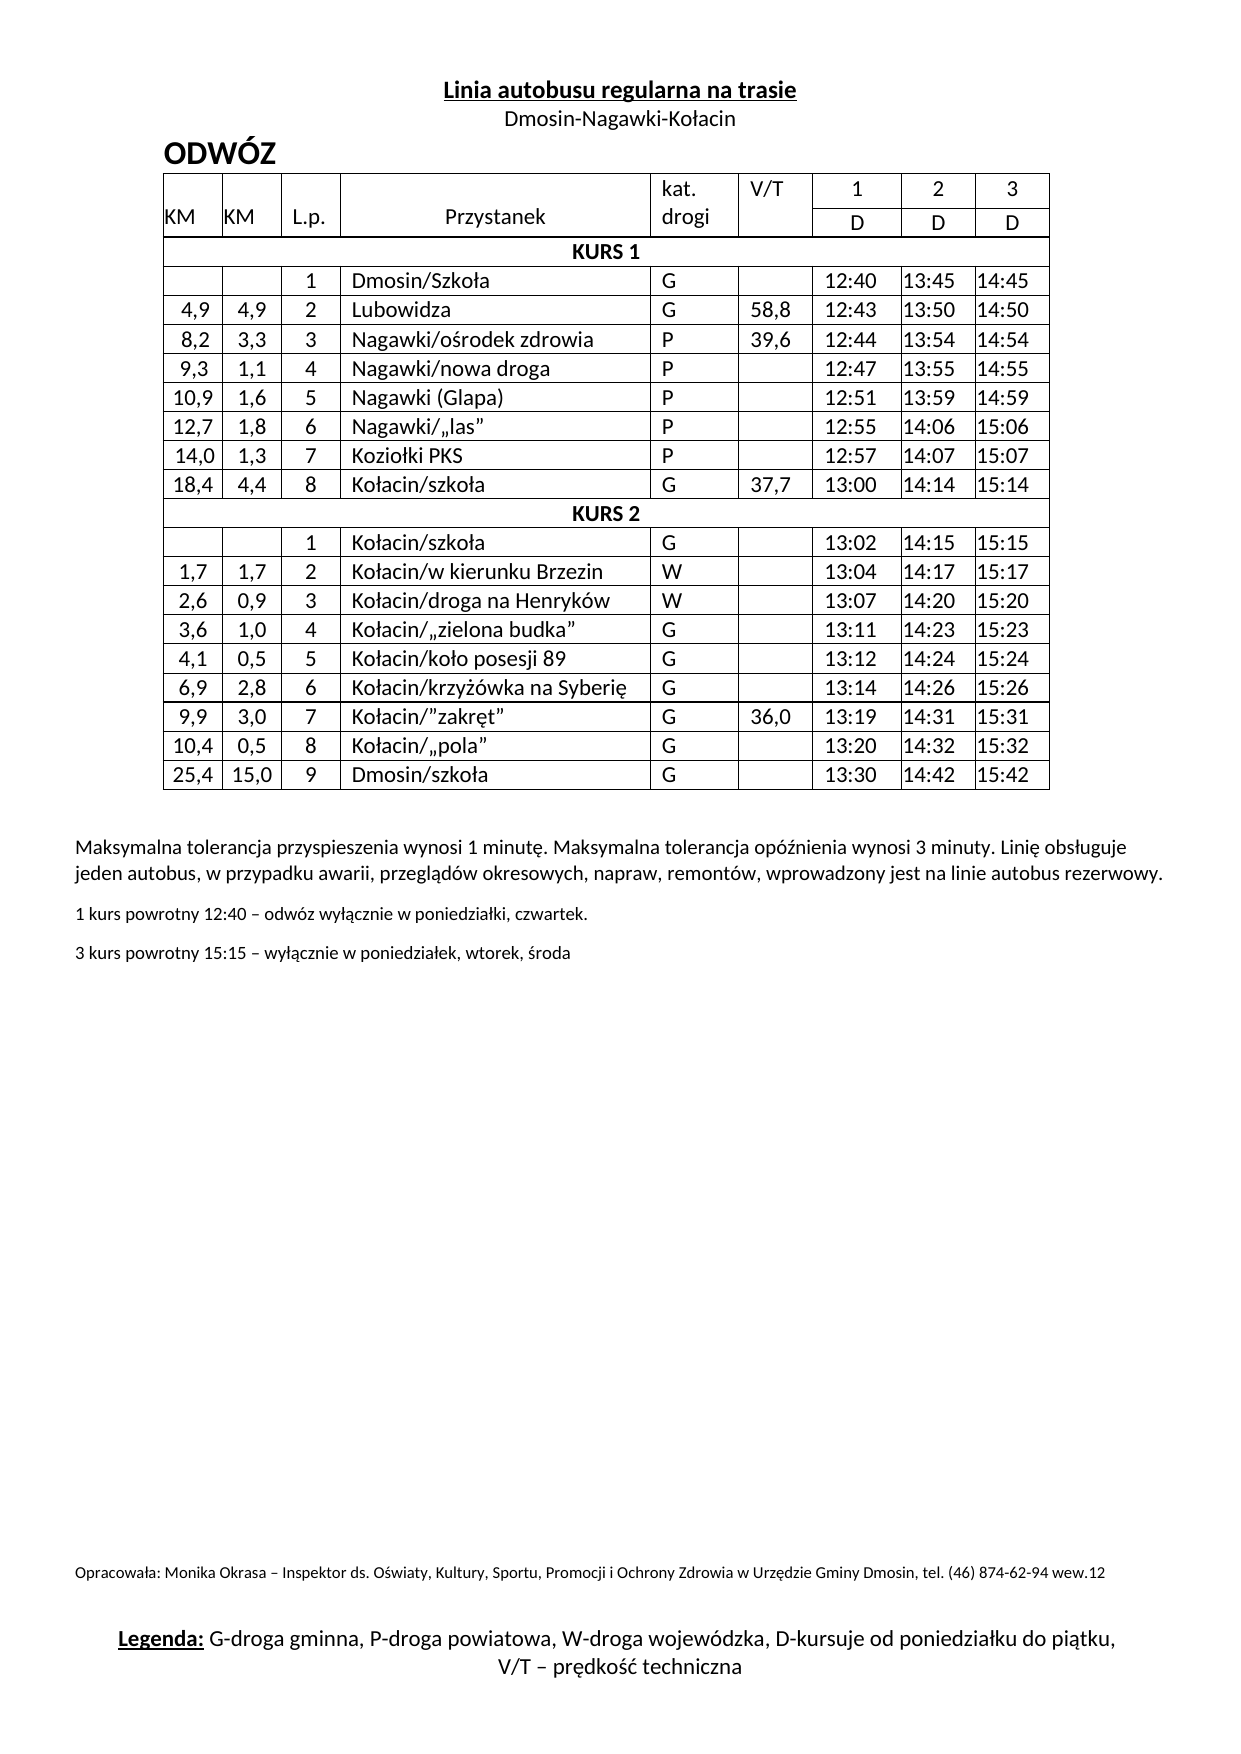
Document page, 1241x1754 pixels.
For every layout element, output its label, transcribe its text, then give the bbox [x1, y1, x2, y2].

table_cell 14:07 [902, 441, 975, 469]
table_cell 13:59 [902, 383, 975, 411]
table_cell 15:24 [976, 644, 1049, 672]
table_cell 10,9 [164, 383, 222, 411]
table_cell 2,8 [223, 674, 281, 701]
table_cell KURS 1 [164, 238, 1049, 266]
table_cell 7 [282, 441, 340, 469]
table_cell 1,1 [223, 354, 281, 382]
table_cell 0,5 [223, 732, 281, 759]
table_cell 39,6 [739, 325, 812, 353]
table_cell G [651, 470, 738, 498]
table_cell 15:20 [976, 586, 1049, 614]
table_cell Kołacin/„pola” [341, 732, 650, 759]
table_cell G [651, 615, 738, 643]
table_cell 15:26 [976, 674, 1049, 701]
table_cell P [651, 412, 738, 440]
table_cell D [976, 209, 1049, 236]
table_cell 15:07 [976, 441, 1049, 469]
table_cell 6 [282, 674, 340, 701]
table_cell P [651, 383, 738, 411]
table_cell 15,0 [223, 761, 281, 789]
table_cell 13:04 [813, 557, 901, 585]
table_cell 5 [282, 383, 340, 411]
table_cell [223, 528, 281, 556]
table_cell 14:45 [976, 267, 1049, 294]
table_cell Lubowidza [341, 296, 650, 324]
table_cell 15:23 [976, 615, 1049, 643]
table_cell KURS 2 [164, 499, 1049, 527]
table_cell 15:32 [976, 732, 1049, 759]
table_cell 13:55 [902, 354, 975, 382]
table_cell 2 [282, 296, 340, 324]
table_cell [739, 441, 812, 469]
table_cell 13:07 [813, 586, 901, 614]
table_cell 14:54 [976, 325, 1049, 353]
table_cell Nagawki/nowa droga [341, 354, 650, 382]
table_cell 1,8 [223, 412, 281, 440]
table_cell 3,0 [223, 703, 281, 731]
table_header KM [164, 174, 222, 236]
table_cell 1,7 [223, 557, 281, 585]
table_cell Nagawki (Glapa) [341, 383, 650, 411]
table_cell 3,3 [223, 325, 281, 353]
table_header L.p. [282, 174, 340, 236]
table_cell 15:14 [976, 470, 1049, 498]
table_cell 14,0 [164, 441, 222, 469]
table_cell Kołacin/szkoła [341, 470, 650, 498]
table_cell 15:31 [976, 703, 1049, 731]
table_cell 13:50 [902, 296, 975, 324]
table_cell 4 [282, 615, 340, 643]
table_cell G [651, 296, 738, 324]
table_cell 14:55 [976, 354, 1049, 382]
table_cell Kołacin/w kierunku Brzezin [341, 557, 650, 585]
table_cell Kołacin/szkoła [341, 528, 650, 556]
table_cell 12:47 [813, 354, 901, 382]
table_cell 12:43 [813, 296, 901, 324]
table_cell 25,4 [164, 761, 222, 789]
table_cell 4 [282, 354, 340, 382]
table_cell G [651, 644, 738, 672]
table_cell 14:15 [902, 528, 975, 556]
table_cell 12:57 [813, 441, 901, 469]
table_cell Nagawki/ośrodek zdrowia [341, 325, 650, 353]
table_cell 8 [282, 732, 340, 759]
table_cell 13:20 [813, 732, 901, 759]
table_cell Kołacin/krzyżówka na Syberię [341, 674, 650, 701]
table_cell P [651, 441, 738, 469]
table_cell 14:17 [902, 557, 975, 585]
text Maksymalna tolerancja przyspieszenia wynosi 1 minutę. Maksymalna tolerancja opóźnienia wynosi 3 minuty. Linię obsługuje jeden autobus, w przypadku awarii, przeglądów okresowych, napraw, remontów, wprowadzony jest na linie autobus rezerwowy. [75, 834, 1165, 885]
table_cell 14:14 [902, 470, 975, 498]
table_cell 14:06 [902, 412, 975, 440]
text 1 kurs powrotny 12:40 – odwóz wyłącznie w poniedziałki, czwartek. [75, 902, 1165, 925]
table_cell Kołacin/koło posesji 89 [341, 644, 650, 672]
table_cell 9,9 [164, 703, 222, 731]
table_cell 15:06 [976, 412, 1049, 440]
table_cell P [651, 325, 738, 353]
table_cell 14:59 [976, 383, 1049, 411]
table_cell 13:45 [902, 267, 975, 294]
table_cell 13:14 [813, 674, 901, 701]
table_cell 1,0 [223, 615, 281, 643]
table_cell 14:42 [902, 761, 975, 789]
table_cell 2 [282, 557, 340, 585]
table_cell 37,7 [739, 470, 812, 498]
table_cell 4,4 [223, 470, 281, 498]
table_cell [739, 412, 812, 440]
table_cell Kołacin/droga na Henryków [341, 586, 650, 614]
table_cell W [651, 586, 738, 614]
table_cell 36,0 [739, 703, 812, 731]
table_cell 3,6 [164, 615, 222, 643]
table_cell [739, 354, 812, 382]
table_cell 15:17 [976, 557, 1049, 585]
table_cell P [651, 354, 738, 382]
table_cell Kołacin/”zakręt” [341, 703, 650, 731]
table_cell 14:26 [902, 674, 975, 701]
table_cell 13:19 [813, 703, 901, 731]
table_cell W [651, 557, 738, 585]
table_cell 4,9 [223, 296, 281, 324]
table_cell 12:51 [813, 383, 901, 411]
table_cell 58,8 [739, 296, 812, 324]
table_cell Nagawki/„las” [341, 412, 650, 440]
table_cell D [902, 209, 975, 236]
table_cell 1,7 [164, 557, 222, 585]
table_cell 4,9 [164, 296, 222, 324]
table_cell [164, 528, 222, 556]
table_cell [739, 557, 812, 585]
table_header KM [223, 174, 281, 236]
table_cell [739, 267, 812, 294]
table_cell 7 [282, 703, 340, 731]
table_header 3 [976, 174, 1049, 207]
table_cell Kołacin/„zielona budka” [341, 615, 650, 643]
table_cell 14:32 [902, 732, 975, 759]
table_cell 13:12 [813, 644, 901, 672]
table_cell 12,7 [164, 412, 222, 440]
table_cell [739, 732, 812, 759]
table_cell 14:20 [902, 586, 975, 614]
table_header V/T [739, 174, 812, 236]
table_cell G [651, 761, 738, 789]
table_cell 13:11 [813, 615, 901, 643]
table_cell 14:31 [902, 703, 975, 731]
table_cell [739, 674, 812, 701]
table_cell [739, 586, 812, 614]
table_cell 1,6 [223, 383, 281, 411]
text 3 kurs powrotny 15:15 – wyłącznie w poniedziałek, wtorek, środa [75, 941, 1165, 964]
table_cell [739, 644, 812, 672]
table_cell 0,9 [223, 586, 281, 614]
table_header kat. drogi [651, 174, 738, 236]
table_cell 1,3 [223, 441, 281, 469]
table_cell 3 [282, 586, 340, 614]
table_cell G [651, 528, 738, 556]
table_cell 12:55 [813, 412, 901, 440]
table_cell 13:00 [813, 470, 901, 498]
table_cell [223, 267, 281, 294]
table_cell 1 [282, 528, 340, 556]
table_cell 12:40 [813, 267, 901, 294]
table_cell 15:42 [976, 761, 1049, 789]
table_cell 6 [282, 412, 340, 440]
table_cell G [651, 732, 738, 759]
table_header 1 [813, 174, 901, 207]
table_cell 10,4 [164, 732, 222, 759]
table_cell 14:23 [902, 615, 975, 643]
table_cell Dmosin/szkoła [341, 761, 650, 789]
table_cell 14:24 [902, 644, 975, 672]
table_cell [739, 383, 812, 411]
table_cell [739, 615, 812, 643]
table_cell 0,5 [223, 644, 281, 672]
table_cell 2,6 [164, 586, 222, 614]
table_cell 8 [282, 470, 340, 498]
table_cell G [651, 674, 738, 701]
table_cell Dmosin/Szkoła [341, 267, 650, 294]
table_header Przystanek [341, 174, 650, 236]
table_cell 15:15 [976, 528, 1049, 556]
table_cell 4,1 [164, 644, 222, 672]
table_cell G [651, 703, 738, 731]
table_cell 6,9 [164, 674, 222, 701]
table_cell 13:30 [813, 761, 901, 789]
table_cell 5 [282, 644, 340, 672]
table_cell [739, 528, 812, 556]
text Opracowała: Monika Okrasa – Inspektor ds. Oświaty, Kultury, Sportu, Promocji i Ochrony Zdrowia w Urzędzie Gminy Dmosin, tel. (46) 874-62-94 wew.12 [75, 1562, 1165, 1582]
table_cell 13:54 [902, 325, 975, 353]
table_cell 1 [282, 267, 340, 294]
table_cell D [813, 209, 901, 236]
table_cell 9,3 [164, 354, 222, 382]
table_cell 8,2 [164, 325, 222, 353]
table_cell 18,4 [164, 470, 222, 498]
table_header 2 [902, 174, 975, 207]
table_cell 13:02 [813, 528, 901, 556]
text ODWÓZ [164, 132, 1165, 173]
table_cell [164, 267, 222, 294]
table_cell [739, 761, 812, 789]
table_cell 12:44 [813, 325, 901, 353]
table_cell 9 [282, 761, 340, 789]
table_cell 3 [282, 325, 340, 353]
table_cell 14:50 [976, 296, 1049, 324]
table_cell G [651, 267, 738, 294]
table_cell Koziołki PKS [341, 441, 650, 469]
